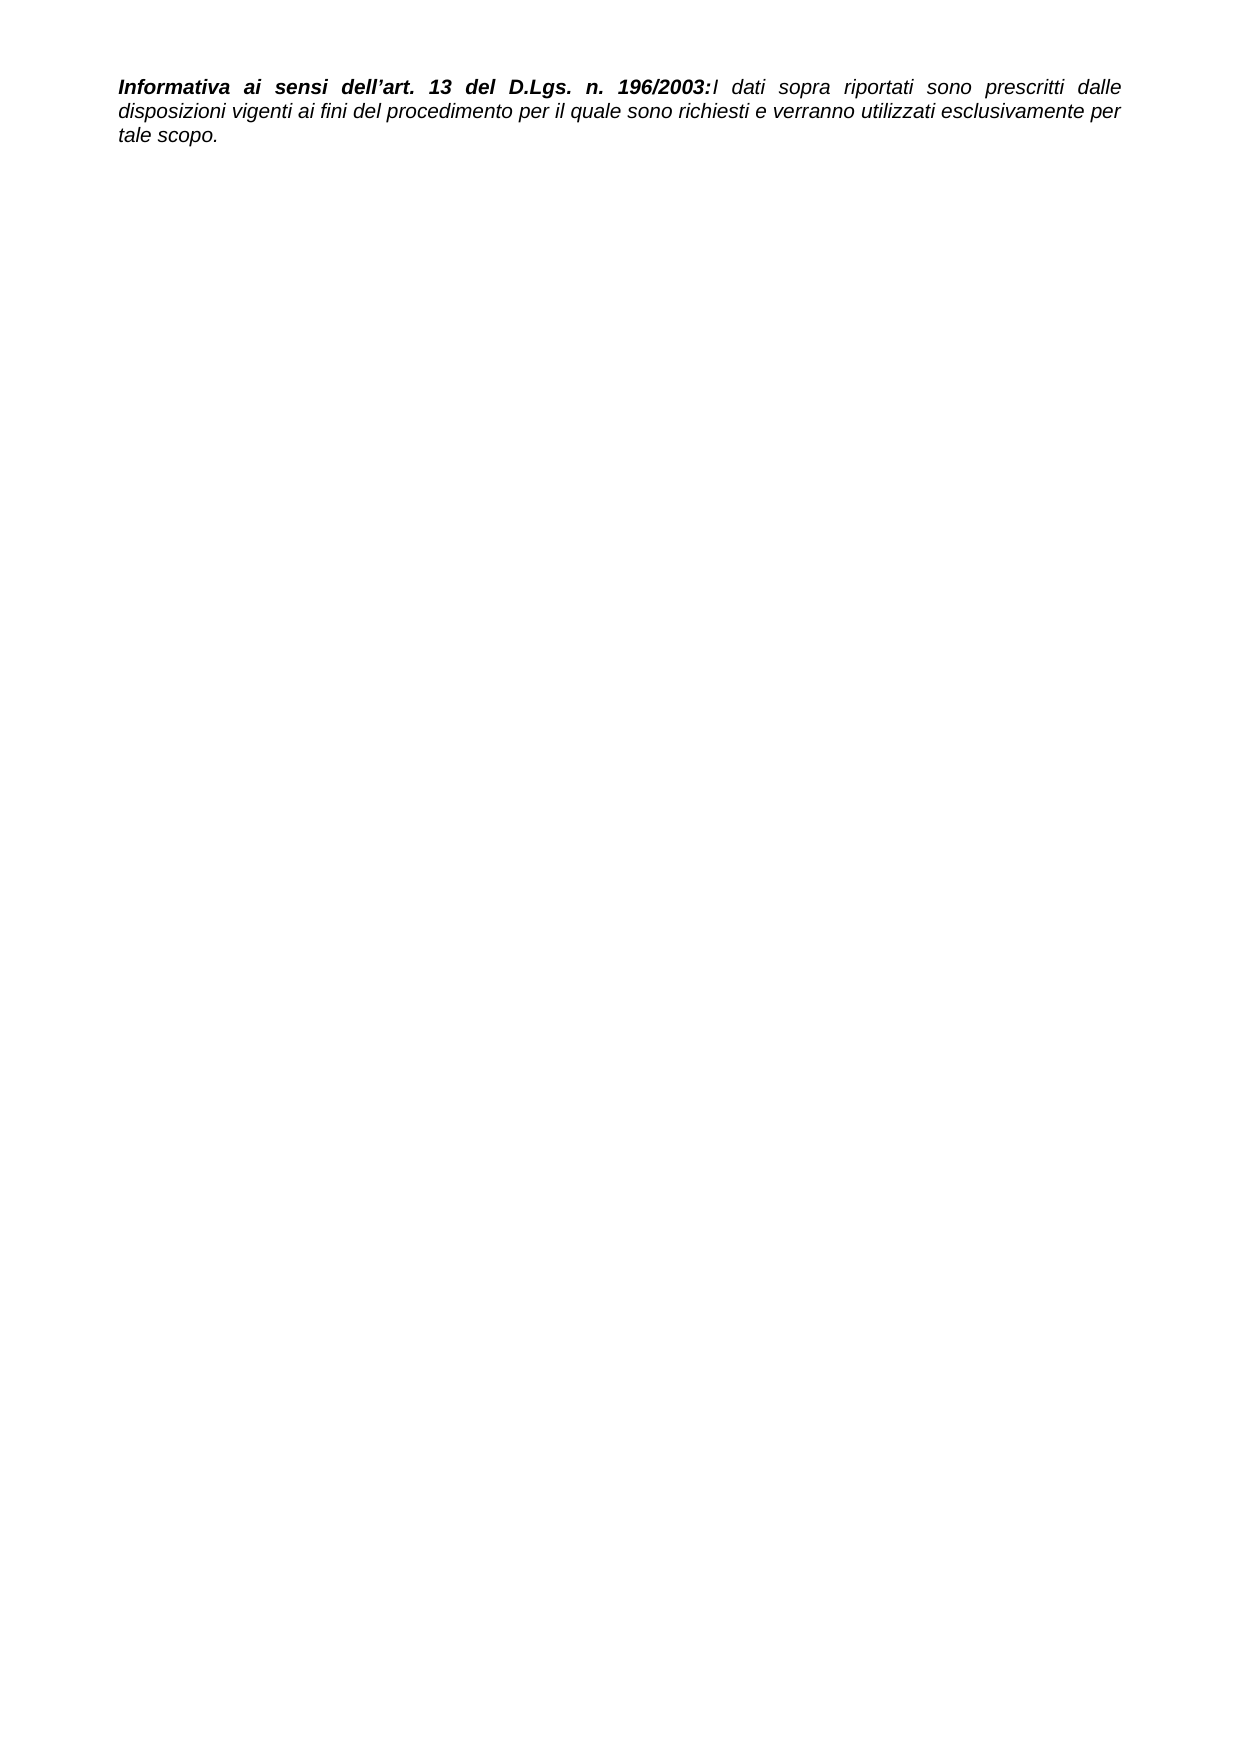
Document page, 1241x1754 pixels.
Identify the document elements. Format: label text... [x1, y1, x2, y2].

text Informativa ai sensi dell’art. 13 del D.Lgs. n. 196/2003:I dati sopra riportati sono prescritti dalle disposizioni vigenti ai fini del procedimento per il quale sono richiesti e verranno utilizzati esclusivamente per tale scopo. [118, 75, 1122, 147]
